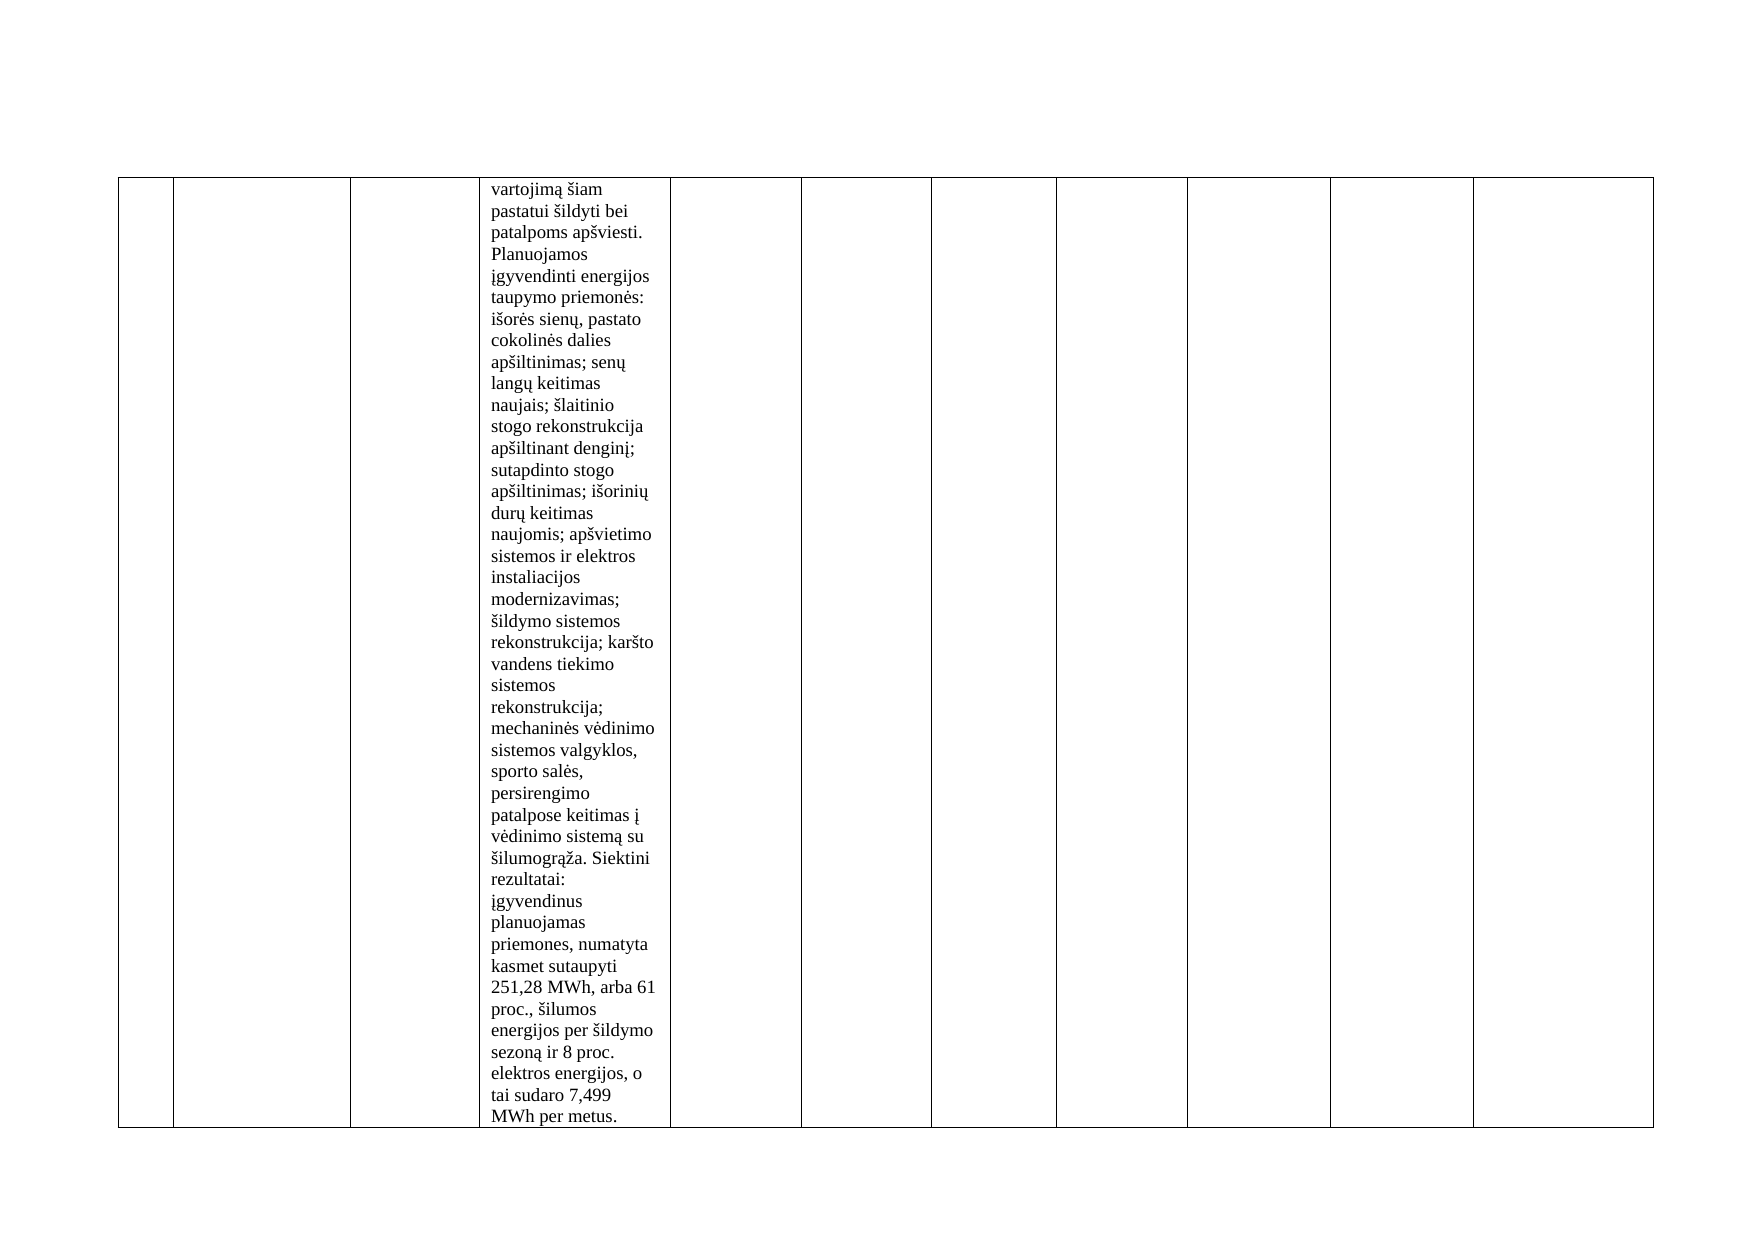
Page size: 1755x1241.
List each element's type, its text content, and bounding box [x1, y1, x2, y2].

table_cell vartojimą šiam pastatui šildyti bei patalpoms apšviesti. Planuojamos įgyvendinti energijos taupymo priemonės: išorės sienų, pastato cokolinės dalies apšiltinimas; senų langų keitimas naujais; šlaitinio stogo rekonstrukcija apšiltinant denginį; sutapdinto stogo apšiltinimas; išorinių durų keitimas naujomis; apšvietimo sistemos ir elektros instaliacijos modernizavimas; šildymo sistemos rekonstrukcija; karšto vandens tiekimo sistemos rekonstrukcija; mechaninės vėdinimo sistemos valgyklos, sporto salės, persirengimo patalpose keitimas į vėdinimo sistemą su šilumogrąža. Siektini rezultatai: įgyvendinus planuojamas priemones, numatyta kasmet sutaupyti 251,28 MWh, arba 61 proc., šilumos energijos per šildymo sezoną ir 8 proc. elektros energijos, o tai sudaro 7,499 MWh per metus. [480, 178, 670, 1127]
table_cell [1474, 178, 1653, 1127]
table_cell [1331, 178, 1473, 1127]
table_cell [671, 178, 801, 1127]
table_cell [174, 178, 350, 1127]
table_cell [802, 178, 931, 1127]
table_cell [1188, 178, 1330, 1127]
table_cell - [932, 178, 1056, 1127]
table_cell [119, 178, 173, 1127]
table_cell - [1057, 178, 1187, 1127]
table_cell [351, 178, 479, 1127]
